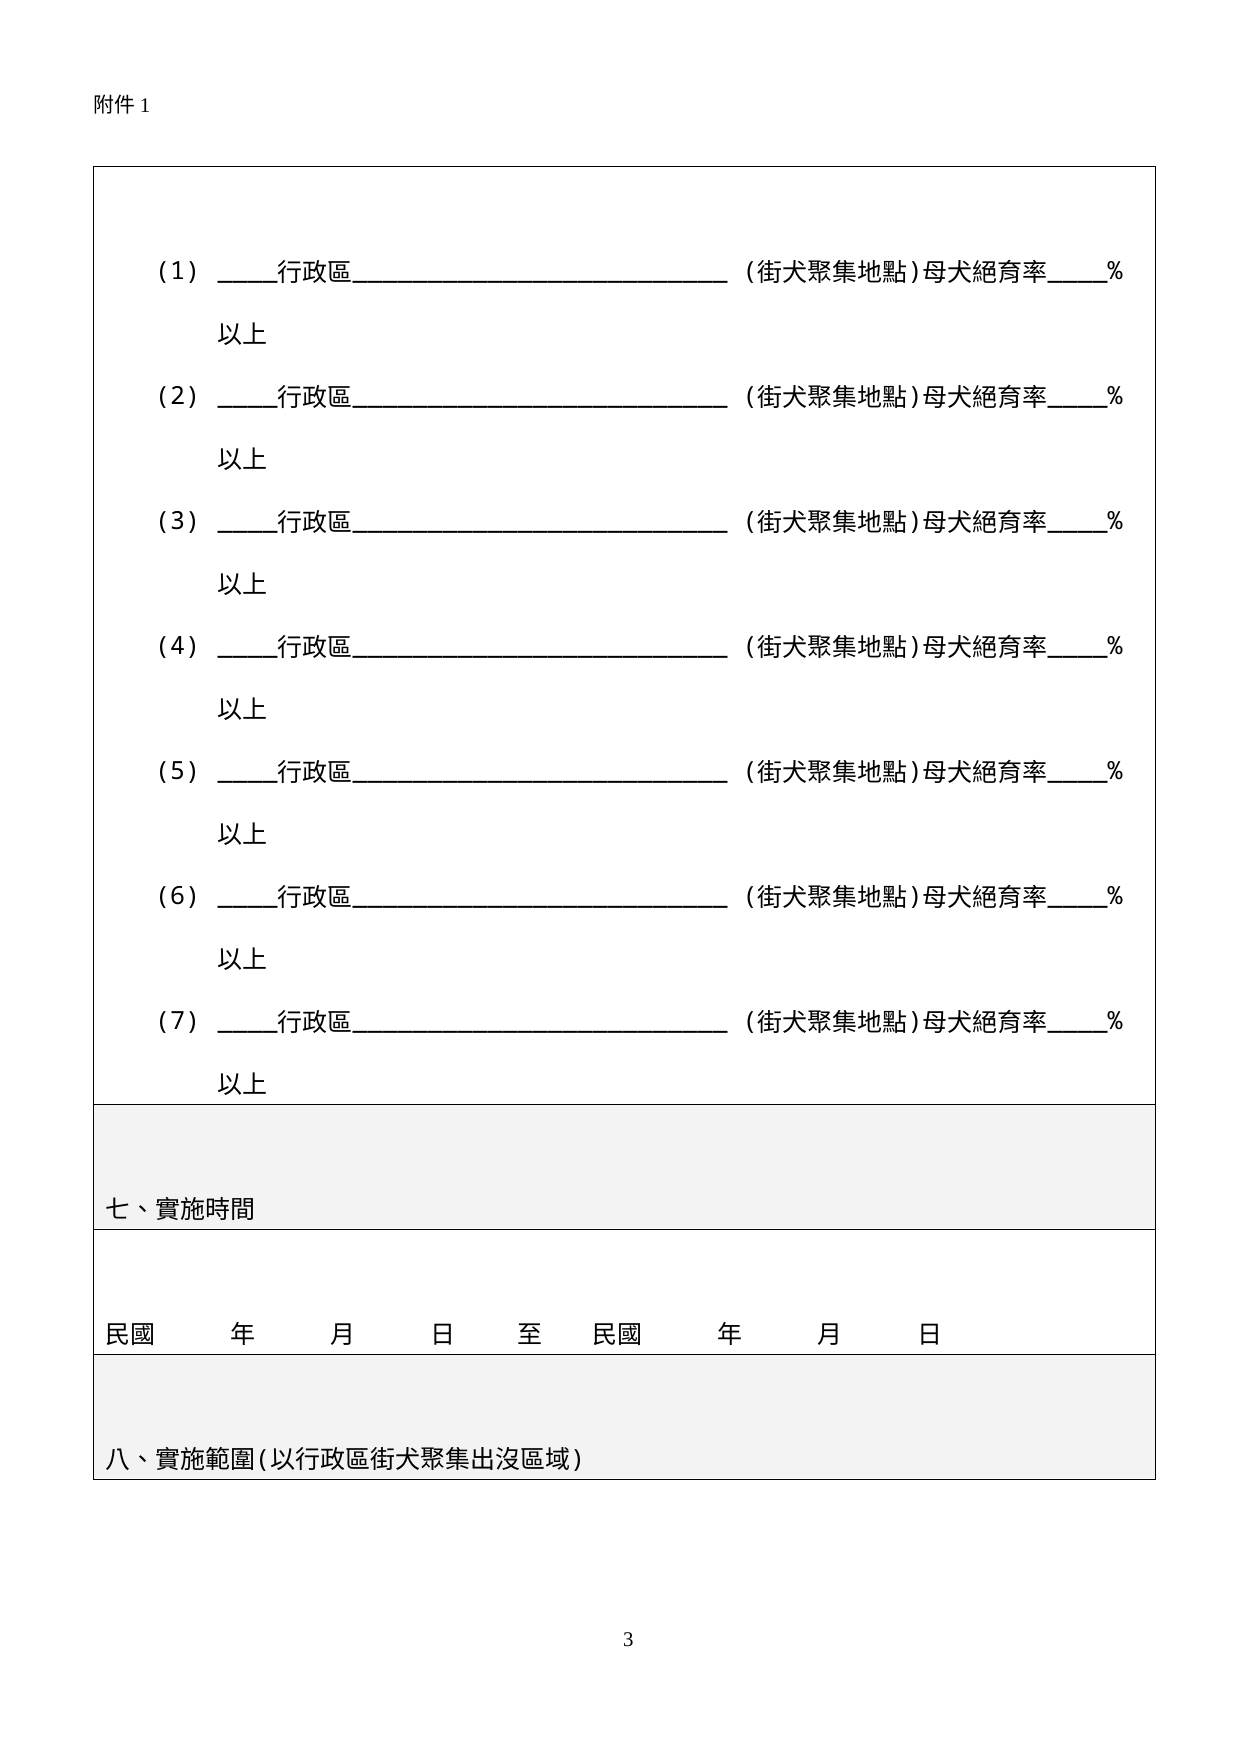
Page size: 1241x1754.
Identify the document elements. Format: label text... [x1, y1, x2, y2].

table_cell 七、實施時間 [94, 1105, 1155, 1228]
table_cell 民國 年 月 日 至 民國 年 月 日 [94, 1230, 1155, 1353]
table_cell 八、實施範圍(以行政區街犬聚集出沒區域) [94, 1355, 1155, 1478]
table_cell ____行政區_________________________ (街犬聚集地點)母犬絕育率____%以上 ____行政區_________________________ (街犬聚集地點)母犬絕育率____%以上 ____行政區_________________________ (街犬聚集地點)母犬絕育率____%以上 ____行政區_________________________ (街犬聚集地點)母犬絕育率____%以上 ____行政區_________________________ (街犬聚集地點)母犬絕育率____%以上 ____行政區_________________________ (街犬聚集地點)母犬絕育率____%以上 ____行政區_________________________ (街犬聚集地點)母犬絕育率____%以上 [94, 167, 1155, 1103]
